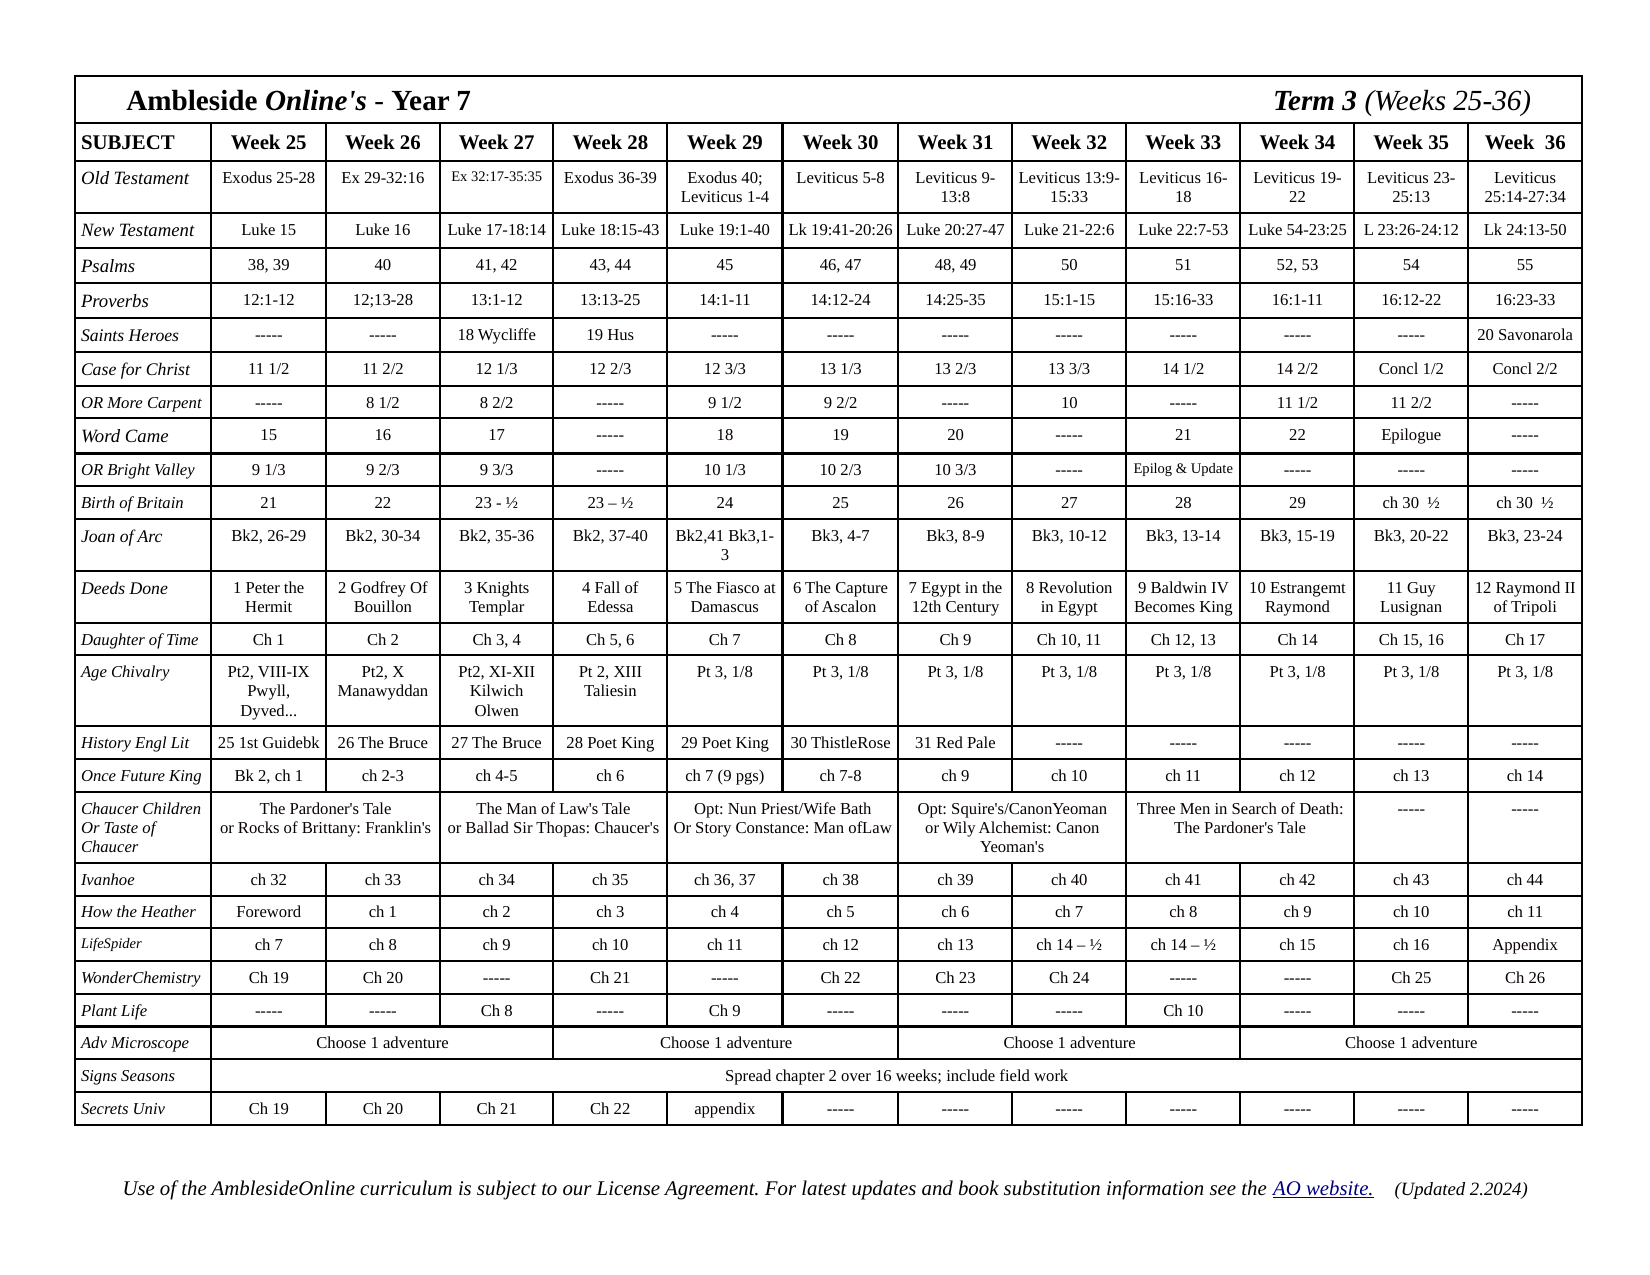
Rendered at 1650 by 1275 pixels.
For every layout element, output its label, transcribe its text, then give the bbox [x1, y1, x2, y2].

table_cell ch 10 [1355, 897, 1467, 927]
table_cell Leviticus 25:14-27:34 [1469, 162, 1581, 212]
table_cell How the Heather [76, 897, 210, 927]
table_cell Leviticus 19-22 [1241, 162, 1353, 212]
table_cell Chaucer Children Or Taste of Chaucer [76, 793, 210, 862]
table_cell ch 9 [899, 760, 1011, 791]
table_cell 19 Hus [554, 319, 666, 351]
table_cell Pt 3, 1/8 [1355, 656, 1467, 725]
table_cell 4 Fall of Edessa [554, 572, 666, 622]
table_cell ----- [327, 319, 439, 351]
table_cell Luke 16 [327, 214, 439, 247]
table_cell ch 43 [1355, 864, 1467, 894]
table_cell Ch 22 [784, 962, 897, 993]
table_cell ch 38 [784, 864, 897, 894]
table_cell 12 1/3 [441, 353, 552, 384]
table_cell ch 2-3 [327, 760, 439, 791]
table_cell ch 11 [668, 929, 781, 960]
table_cell ----- [554, 387, 666, 417]
table_cell Ch 9 [899, 624, 1011, 654]
table_cell 51 [1127, 249, 1239, 282]
table_cell 13 1/3 [784, 353, 897, 384]
table_cell Luke 19:1-40 [668, 214, 781, 247]
table_cell Pt 3, 1/8 [784, 656, 897, 725]
table_cell 17 [441, 419, 552, 452]
table_cell 10 3/3 [899, 455, 1011, 485]
table_cell ch 12 [1241, 760, 1353, 791]
table_cell ----- [1469, 793, 1581, 862]
table_cell Leviticus 9-13:8 [899, 162, 1011, 212]
table_cell Ch 9 [668, 995, 781, 1025]
table_cell Concl 2/2 [1469, 353, 1581, 384]
table_cell ch 10 [1013, 760, 1125, 791]
table_cell 12 Raymond II of Tripoli [1469, 572, 1581, 622]
table_cell ch 16 [1355, 929, 1467, 960]
table_cell Ch 15, 16 [1355, 624, 1467, 654]
table_cell 3 Knights Templar [441, 572, 552, 622]
table_cell ch 33 [327, 864, 439, 894]
table_cell Exodus 36-39 [554, 162, 666, 212]
table_cell 9 1/3 [212, 455, 325, 485]
table_cell 2 Godfrey Of Bouillon [327, 572, 439, 622]
table_cell Ch 8 [784, 624, 897, 654]
table_cell ch 41 [1127, 864, 1239, 894]
table_cell 5 The Fiasco at Damascus [668, 572, 781, 622]
table_cell Week 33 [1127, 124, 1239, 160]
table_cell 11 1/2 [212, 353, 325, 384]
table_cell Leviticus 5-8 [784, 162, 897, 212]
table_cell Luke 21-22:6 [1013, 214, 1125, 247]
table_cell 31 Red Pale [899, 727, 1011, 758]
table_cell 11 1/2 [1241, 387, 1353, 417]
table_cell 18 [668, 419, 781, 452]
table_cell SUBJECT [76, 124, 210, 160]
table_cell 11 2/2 [327, 353, 439, 384]
table_cell ch 39 [899, 864, 1011, 894]
table_cell Pt 3, 1/8 [1469, 656, 1581, 725]
table_cell Pt 3, 1/8 [1241, 656, 1353, 725]
table_cell ----- [1355, 319, 1467, 351]
table_cell 25 [784, 487, 897, 518]
table_cell 52, 53 [1241, 249, 1353, 282]
table_cell 38, 39 [212, 249, 325, 282]
table_cell ----- [1127, 1093, 1239, 1123]
table_cell 21 [212, 487, 325, 518]
table_cell Week 29 [668, 124, 781, 160]
table_cell Bk2, 37-40 [554, 520, 666, 570]
table_cell ch 9 [441, 929, 552, 960]
table_cell Daughter of Time [76, 624, 210, 654]
table_cell Week 27 [441, 124, 552, 160]
table_cell ----- [1013, 727, 1125, 758]
table_cell Ch 21 [441, 1093, 552, 1123]
table_cell Bk 2, ch 1 [212, 760, 325, 791]
table_cell Old Testament [76, 162, 210, 212]
table_cell Luke 54-23:25 [1241, 214, 1353, 247]
table_cell 54 [1355, 249, 1467, 282]
table_cell 27 The Bruce [441, 727, 552, 758]
table_cell Luke 22:7-53 [1127, 214, 1239, 247]
table_cell ----- [1241, 455, 1353, 485]
table_cell Bk3, 13-14 [1127, 520, 1239, 570]
table_cell ch 2 [441, 897, 552, 927]
table_cell ----- [1241, 727, 1353, 758]
table_cell 9 2/3 [327, 455, 439, 485]
table_cell 25 1st Guidebk [212, 727, 325, 758]
table_cell appendix [668, 1093, 781, 1123]
table_cell Epilog & Update [1127, 455, 1239, 485]
table_cell ----- [212, 387, 325, 417]
table_cell Bk3, 4-7 [784, 520, 897, 570]
table_cell 29 Poet King [668, 727, 781, 758]
table_cell Age Chivalry [76, 656, 210, 725]
table_cell Ch 24 [1013, 962, 1125, 993]
table_cell 48, 49 [899, 249, 1011, 282]
table_cell 16 [327, 419, 439, 452]
table_cell Ch 1 [212, 624, 325, 654]
table_cell ----- [1241, 319, 1353, 351]
table_cell 21 [1127, 419, 1239, 452]
table_cell 26 [899, 487, 1011, 518]
table_cell Ch 20 [327, 1093, 439, 1123]
table_cell ----- [899, 387, 1011, 417]
table_cell 14:12-24 [784, 284, 897, 317]
table_cell ----- [1355, 995, 1467, 1025]
table_cell ----- [899, 1093, 1011, 1123]
table_cell 8 Revolution in Egypt [1013, 572, 1125, 622]
table_cell 16:1-11 [1241, 284, 1353, 317]
table_cell ch 9 [1241, 897, 1353, 927]
table_cell Choose 1 adventure [554, 1028, 897, 1058]
table_cell 9 Baldwin IV Becomes King [1127, 572, 1239, 622]
table_cell Ex 32:17-35:35 [441, 162, 552, 212]
table_cell ch 8 [1127, 897, 1239, 927]
table_cell Ch 14 [1241, 624, 1353, 654]
table_cell Leviticus 23-25:13 [1355, 162, 1467, 212]
table_cell Bk2, 30-34 [327, 520, 439, 570]
table_cell Ch 8 [441, 995, 552, 1025]
table_cell Bk3, 8-9 [899, 520, 1011, 570]
table_cell ch 7 [1013, 897, 1125, 927]
table_cell 15:16-33 [1127, 284, 1239, 317]
table_cell Leviticus 13:9-15:33 [1013, 162, 1125, 212]
table_cell 27 [1013, 487, 1125, 518]
table_cell ----- [784, 1093, 897, 1123]
table_cell ----- [668, 319, 781, 351]
table_cell 15 [212, 419, 325, 452]
table_cell ----- [1355, 1093, 1467, 1123]
table_cell Proverbs [76, 284, 210, 317]
table_cell ----- [327, 995, 439, 1025]
table_cell Luke 18:15-43 [554, 214, 666, 247]
table_cell Bk2, 35-36 [441, 520, 552, 570]
table_cell Choose 1 adventure [899, 1028, 1239, 1058]
table_cell 28 Poet King [554, 727, 666, 758]
table_cell 6 The Capture of Ascalon [784, 572, 897, 622]
table_cell WonderChemistry [76, 962, 210, 993]
table_cell ----- [1013, 419, 1125, 452]
table_cell 28 [1127, 487, 1239, 518]
table_cell Luke 15 [212, 214, 325, 247]
table_cell ----- [1469, 995, 1581, 1025]
table_cell ch 7 (9 pgs) [668, 760, 781, 791]
table_cell 13 2/3 [899, 353, 1011, 384]
table_cell Week 25 [212, 124, 325, 160]
table_cell Choose 1 adventure [212, 1028, 552, 1058]
table_cell 20 Savonarola [1469, 319, 1581, 351]
table_cell ----- [1013, 455, 1125, 485]
table_cell Week 31 [899, 124, 1011, 160]
table_cell Exodus 25-28 [212, 162, 325, 212]
table_cell Pt2, XI-XII Kilwich Olwen [441, 656, 552, 725]
table_cell 16:23-33 [1469, 284, 1581, 317]
table_cell OR More Carpent [76, 387, 210, 417]
table_cell Pt 3, 1/8 [668, 656, 781, 725]
table_cell Appendix [1469, 929, 1581, 960]
table_cell 23 - ½ [441, 487, 552, 518]
table_cell Pt 3, 1/8 [899, 656, 1011, 725]
table_cell Ch 2 [327, 624, 439, 654]
table_cell Week 32 [1013, 124, 1125, 160]
table_cell ch 7-8 [784, 760, 897, 791]
table_cell ch 32 [212, 864, 325, 894]
table_cell ch 11 [1469, 897, 1581, 927]
table_cell 13:13-25 [554, 284, 666, 317]
table_cell Ivanhoe [76, 864, 210, 894]
table_cell Foreword [212, 897, 325, 927]
table_cell 40 [327, 249, 439, 282]
table_cell ----- [668, 962, 781, 993]
table_cell Choose 1 adventure [1241, 1028, 1581, 1058]
table_cell ch 6 [899, 897, 1011, 927]
table_cell Pt 3, 1/8 [1013, 656, 1125, 725]
table_cell ch 12 [784, 929, 897, 960]
table_cell 41, 42 [441, 249, 552, 282]
table_cell 45 [668, 249, 781, 282]
table_cell ch 15 [1241, 929, 1353, 960]
table_cell Joan of Arc [76, 520, 210, 570]
table_cell Bk3, 10-12 [1013, 520, 1125, 570]
table_cell ----- [212, 319, 325, 351]
table_cell ----- [1241, 962, 1353, 993]
table_cell 14 2/2 [1241, 353, 1353, 384]
table_cell Pt 3, 1/8 [1127, 656, 1239, 725]
table_cell Three Men in Search of Death: The Pardoner's Tale [1127, 793, 1353, 862]
table_cell 19 [784, 419, 897, 452]
table_cell L 23:26-24:12 [1355, 214, 1467, 247]
table_cell ch 14 – ½ [1127, 929, 1239, 960]
table_cell Pt 2, XIII Taliesin [554, 656, 666, 725]
table_cell Birth of Britain [76, 487, 210, 518]
table_cell Week 36 [1469, 124, 1581, 160]
table_cell Ch 20 [327, 962, 439, 993]
table_cell ----- [1241, 995, 1353, 1025]
table_cell Ch 10 [1127, 995, 1239, 1025]
table_cell ----- [441, 962, 552, 993]
table_cell ch 14 [1469, 760, 1581, 791]
table_cell ch 36, 37 [668, 864, 781, 894]
table_cell Concl 1/2 [1355, 353, 1467, 384]
table_cell 10 2/3 [784, 455, 897, 485]
table_cell 50 [1013, 249, 1125, 282]
table_cell Once Future King [76, 760, 210, 791]
table_cell ----- [784, 995, 897, 1025]
table_cell Saints Heroes [76, 319, 210, 351]
table_cell Lk 24:13-50 [1469, 214, 1581, 247]
table_cell ch 30 ½ [1355, 487, 1467, 518]
table_cell Ch 5, 6 [554, 624, 666, 654]
table_cell Leviticus 16-18 [1127, 162, 1239, 212]
table_cell 24 [668, 487, 781, 518]
table_cell ch 42 [1241, 864, 1353, 894]
table_cell 29 [1241, 487, 1353, 518]
table_cell Ch 19 [212, 1093, 325, 1123]
table_cell ----- [554, 455, 666, 485]
table_cell Lk 19:41-20:26 [784, 214, 897, 247]
table_header Ambleside Online's - Year 7 Term 3 (Weeks 25-36) [76, 77, 1581, 122]
table_cell Ch 12, 13 [1127, 624, 1239, 654]
table_cell ----- [1469, 727, 1581, 758]
table_cell ch 13 [899, 929, 1011, 960]
table_cell 8 2/2 [441, 387, 552, 417]
table_cell 9 1/2 [668, 387, 781, 417]
table_cell Bk3, 23-24 [1469, 520, 1581, 570]
table_cell ----- [1469, 1093, 1581, 1123]
table_cell 10 Estrangemt Raymond [1241, 572, 1353, 622]
table_cell 22 [327, 487, 439, 518]
table_cell ----- [1127, 387, 1239, 417]
table_cell ----- [1127, 319, 1239, 351]
table_cell Ch 10, 11 [1013, 624, 1125, 654]
table_cell Bk3, 20-22 [1355, 520, 1467, 570]
table_cell ----- [1013, 319, 1125, 351]
table_cell ch 35 [554, 864, 666, 894]
table_cell Week 34 [1241, 124, 1353, 160]
table_cell Ch 17 [1469, 624, 1581, 654]
table_cell ----- [554, 419, 666, 452]
table_cell 9 2/2 [784, 387, 897, 417]
table_cell ch 8 [327, 929, 439, 960]
table_cell ch 44 [1469, 864, 1581, 894]
table_cell 15:1-15 [1013, 284, 1125, 317]
table_cell Opt: Nun Priest/Wife Bath Or Story Constance: Man ofLaw [668, 793, 897, 862]
table_cell 12 2/3 [554, 353, 666, 384]
table_cell 23 – ½ [554, 487, 666, 518]
table_cell 26 The Bruce [327, 727, 439, 758]
table_cell 8 1/2 [327, 387, 439, 417]
table_cell 10 [1013, 387, 1125, 417]
table_cell ----- [1355, 455, 1467, 485]
table_cell ch 3 [554, 897, 666, 927]
table_cell ch 1 [327, 897, 439, 927]
table_cell ch 4 [668, 897, 781, 927]
table_cell ----- [899, 319, 1011, 351]
table_cell OR Bright Valley [76, 455, 210, 485]
table_cell 22 [1241, 419, 1353, 452]
table_cell 55 [1469, 249, 1581, 282]
table_cell ----- [899, 995, 1011, 1025]
table_cell ch 6 [554, 760, 666, 791]
table_cell Signs Seasons [76, 1060, 210, 1091]
table_cell ----- [1469, 387, 1581, 417]
table_cell Secrets Univ [76, 1093, 210, 1123]
table_cell ch 34 [441, 864, 552, 894]
table_cell ch 14 – ½ [1013, 929, 1125, 960]
table_cell Ch 25 [1355, 962, 1467, 993]
table_cell 11 Guy Lusignan [1355, 572, 1467, 622]
table_cell Week 26 [327, 124, 439, 160]
table_cell History Engl Lit [76, 727, 210, 758]
table_cell 1 Peter the Hermit [212, 572, 325, 622]
table_cell ----- [1241, 1093, 1353, 1123]
table_cell Bk3, 15-19 [1241, 520, 1353, 570]
table_cell Ch 7 [668, 624, 781, 654]
table_cell 12 3/3 [668, 353, 781, 384]
table_cell Plant Life [76, 995, 210, 1025]
table_cell 13 3/3 [1013, 353, 1125, 384]
table_cell ch 40 [1013, 864, 1125, 894]
table_cell 14:1-11 [668, 284, 781, 317]
table_cell 12:1-12 [212, 284, 325, 317]
table_cell 43, 44 [554, 249, 666, 282]
table_cell Deeds Done [76, 572, 210, 622]
table_cell Pt2, X Manawyddan [327, 656, 439, 725]
table_cell ----- [1013, 995, 1125, 1025]
table_cell 18 Wycliffe [441, 319, 552, 351]
table_cell Week 28 [554, 124, 666, 160]
table_cell Word Came [76, 419, 210, 452]
table_cell ----- [1013, 1093, 1125, 1123]
table_cell Case for Christ [76, 353, 210, 384]
table_cell ch 11 [1127, 760, 1239, 791]
table_cell Pt2, VIII-IX Pwyll, Dyved... [212, 656, 325, 725]
table_cell ----- [1127, 727, 1239, 758]
table_cell Ch 3, 4 [441, 624, 552, 654]
table_cell ch 10 [554, 929, 666, 960]
table_cell 7 Egypt in the 12th Century [899, 572, 1011, 622]
table_cell Ex 29-32:16 [327, 162, 439, 212]
table_cell 30 ThistleRose [784, 727, 897, 758]
table_cell ----- [1469, 455, 1581, 485]
table_cell ----- [1355, 793, 1467, 862]
table_cell ----- [1127, 962, 1239, 993]
table_cell ----- [554, 995, 666, 1025]
table_cell Ch 19 [212, 962, 325, 993]
table_cell Ch 26 [1469, 962, 1581, 993]
table_cell Bk2, 26-29 [212, 520, 325, 570]
table_cell Ch 23 [899, 962, 1011, 993]
table_cell Luke 20:27-47 [899, 214, 1011, 247]
table_cell ----- [212, 995, 325, 1025]
table_cell Spread chapter 2 over 16 weeks; include field work [212, 1060, 1581, 1091]
table_cell ----- [1469, 419, 1581, 452]
table_cell 12;13-28 [327, 284, 439, 317]
table_cell Week 30 [784, 124, 897, 160]
table_cell 46, 47 [784, 249, 897, 282]
table_cell Ch 21 [554, 962, 666, 993]
table_cell 14 1/2 [1127, 353, 1239, 384]
table_cell Opt: Squire's/CanonYeoman or Wily Alchemist: Canon Yeoman's [899, 793, 1125, 862]
table_cell 11 2/2 [1355, 387, 1467, 417]
table_cell Adv Microscope [76, 1028, 210, 1058]
table_cell Luke 17-18:14 [441, 214, 552, 247]
table_cell 10 1/3 [668, 455, 781, 485]
table_cell 9 3/3 [441, 455, 552, 485]
table_cell 13:1-12 [441, 284, 552, 317]
table_cell Ch 22 [554, 1093, 666, 1123]
table_cell The Man of Law's Tale or Ballad Sir Thopas: Chaucer's [441, 793, 666, 862]
table_cell ----- [784, 319, 897, 351]
table_cell Psalms [76, 249, 210, 282]
table_cell ----- [1355, 727, 1467, 758]
table_cell ch 4-5 [441, 760, 552, 791]
table_cell Week 35 [1355, 124, 1467, 160]
table_cell 14:25-35 [899, 284, 1011, 317]
table_cell Epilogue [1355, 419, 1467, 452]
table_cell 16:12-22 [1355, 284, 1467, 317]
table_cell 20 [899, 419, 1011, 452]
table_cell Bk2,41 Bk3,1-3 [668, 520, 781, 570]
table_cell ch 7 [212, 929, 325, 960]
table_cell ch 5 [784, 897, 897, 927]
table_cell LifeSpider [76, 929, 210, 960]
table_cell Exodus 40; Leviticus 1-4 [668, 162, 781, 212]
table_cell ch 30 ½ [1469, 487, 1581, 518]
table_cell The Pardoner's Tale or Rocks of Brittany: Franklin's [212, 793, 439, 862]
table_cell ch 13 [1355, 760, 1467, 791]
table_cell New Testament [76, 214, 210, 247]
